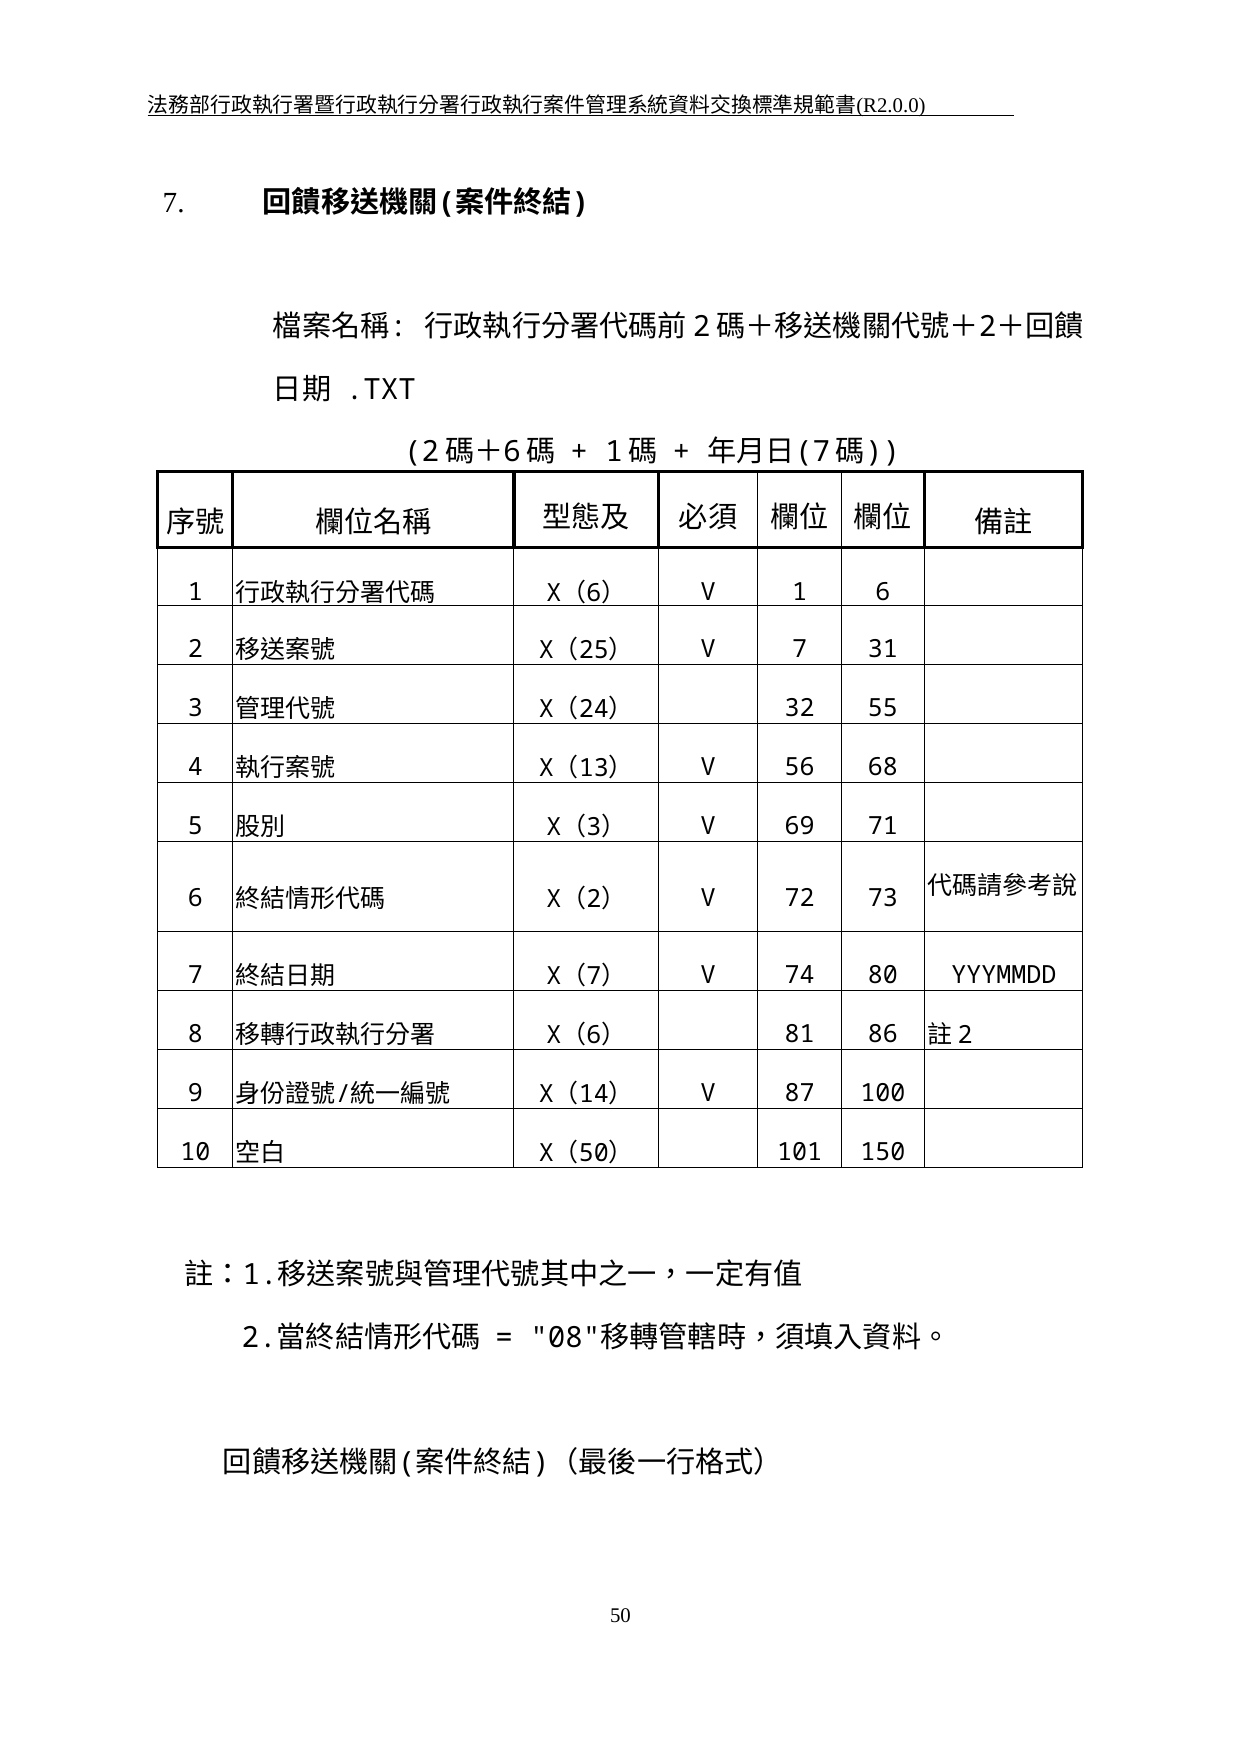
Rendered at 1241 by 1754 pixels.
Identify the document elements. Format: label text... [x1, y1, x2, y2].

table_cell 81 [758, 991, 841, 1049]
table_cell V [659, 783, 757, 841]
table_cell V [659, 549, 757, 605]
table_cell 2 [158, 606, 232, 664]
table_cell V [659, 606, 757, 664]
table_cell 101 [758, 1109, 841, 1167]
table_cell YYYMMDD [925, 932, 1082, 990]
table_cell [659, 665, 757, 723]
table_cell 代碼請參考說明 [925, 842, 1082, 931]
table_header 型態及 字元長度 [516, 473, 657, 546]
table_cell [925, 724, 1082, 782]
table_cell 32 [758, 665, 841, 723]
table_cell 100 [842, 1050, 924, 1108]
table_cell 7 [158, 932, 232, 990]
table_cell 1 [158, 549, 232, 605]
table_cell [925, 1109, 1082, 1167]
text 回饋移送機關(案件終結)（最後一行格式） [223, 1418, 1092, 1481]
table_cell 終結日期 [233, 932, 513, 990]
table_cell [925, 606, 1082, 664]
table_cell 80 [842, 932, 924, 990]
table_header 必須 輸入 [660, 473, 757, 546]
table_cell X（50） [514, 1109, 658, 1167]
table_cell 71 [842, 783, 924, 841]
table_cell 3 [158, 665, 232, 723]
table_cell X（2） [514, 842, 658, 931]
table_cell 6 [842, 549, 924, 605]
table_cell 移送案號 [233, 606, 513, 664]
table_cell 87 [758, 1050, 841, 1108]
table_header 欄位名稱 [234, 473, 512, 546]
table_cell 註2 [925, 991, 1082, 1049]
table_cell V [659, 1050, 757, 1108]
table_cell 72 [758, 842, 841, 931]
text (2碼＋6碼 + 1碼 + 年月日(7碼)) [404, 407, 1092, 470]
table_cell [925, 665, 1082, 723]
table_cell 8 [158, 991, 232, 1049]
table_cell 10 [158, 1109, 232, 1167]
table_cell 68 [842, 724, 924, 782]
table_cell 終結情形代碼 [233, 842, 513, 931]
table_cell V [659, 724, 757, 782]
table_cell 行政執行分署代碼 [233, 549, 513, 605]
table_cell 31 [842, 606, 924, 664]
table_cell 4 [158, 724, 232, 782]
table_cell 7 [758, 606, 841, 664]
table_cell X（6） [514, 991, 658, 1049]
table_cell 空白 [233, 1109, 513, 1167]
table_cell 74 [758, 932, 841, 990]
table_cell 管理代號 [233, 665, 513, 723]
table_cell 移轉行政執行分署 [233, 991, 513, 1049]
table_cell 9 [158, 1050, 232, 1108]
table_cell 56 [758, 724, 841, 782]
table_cell V [659, 842, 757, 931]
table_header 欄位 迄 [842, 473, 923, 546]
table_cell X（3） [514, 783, 658, 841]
table_header 序號 [159, 473, 231, 546]
table_cell 86 [842, 991, 924, 1049]
table_cell 150 [842, 1109, 924, 1167]
table_cell X（14） [514, 1050, 658, 1108]
table_cell [925, 549, 1082, 605]
table_cell X（24） [514, 665, 658, 723]
table_cell 6 [158, 842, 232, 931]
table_cell 股別 [233, 783, 513, 841]
table_cell X（25） [514, 606, 658, 664]
table_header 備註 [926, 473, 1081, 546]
table_cell X（13） [514, 724, 658, 782]
text 註：1.移送案號與管理代號其中之一，一定有值 [166, 1231, 1092, 1293]
table_cell 1 [758, 549, 841, 605]
table_cell X（6） [514, 549, 658, 605]
table_cell 身份證號/統一編號 [233, 1050, 513, 1108]
text 檔案名稱: 行政執行分署代碼前2碼＋移送機關代號＋2＋回饋日期 .TXT [273, 282, 1092, 407]
table_cell [659, 1109, 757, 1167]
table_cell [925, 783, 1082, 841]
table_cell 55 [842, 665, 924, 723]
table_header 欄位 起 [758, 473, 841, 546]
table_cell [659, 991, 757, 1049]
list 回饋移送機關(案件終結) [162, 157, 1092, 220]
table_cell V [659, 932, 757, 990]
table_cell [925, 1050, 1082, 1108]
table_cell X（7） [514, 932, 658, 990]
text 2.當終結情形代碼 = "08"移轉管轄時，須填入資料。 [166, 1293, 1092, 1356]
table_cell 執行案號 [233, 724, 513, 782]
table_cell 73 [842, 842, 924, 931]
table_cell 69 [758, 783, 841, 841]
table_cell 5 [158, 783, 232, 841]
